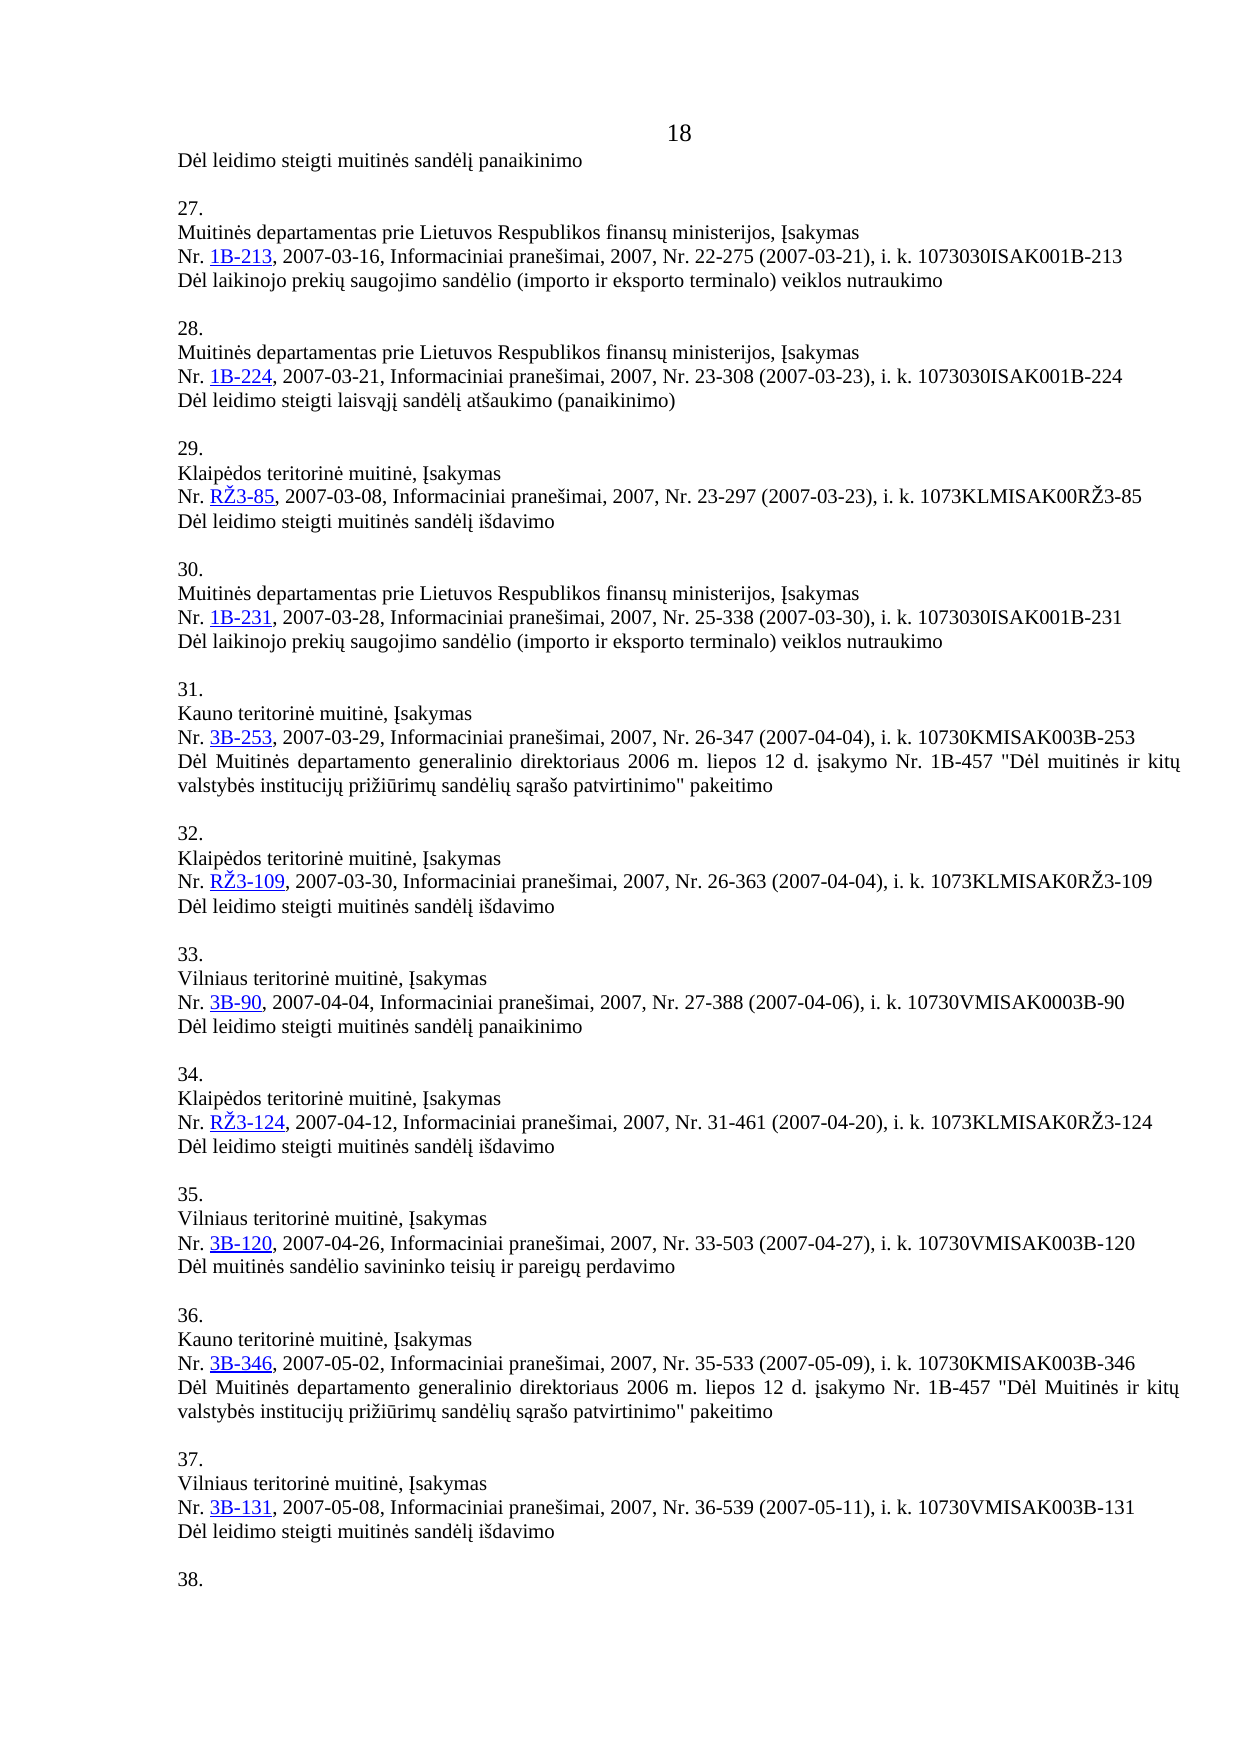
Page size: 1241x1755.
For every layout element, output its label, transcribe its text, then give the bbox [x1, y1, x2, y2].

text Dėl leidimo steigti laisvąjį sandėlį atšaukimo (panaikinimo) [177, 388, 1181, 412]
text 31. [177, 677, 1181, 701]
text 33. [177, 942, 1181, 966]
text Nr. 1B-213, 2007-03-16, Informaciniai pranešimai, 2007, Nr. 22-275 (2007-03-21), i. k. 1073030ISAK001B-213 [177, 244, 1181, 268]
text 35. [177, 1182, 1181, 1206]
text 37. [177, 1447, 1181, 1471]
text 36. [177, 1303, 1181, 1327]
text 34. [177, 1062, 1181, 1086]
text Vilniaus teritorinė muitinė, Įsakymas [177, 1206, 1181, 1230]
text Dėl leidimo steigti muitinės sandėlį panaikinimo [177, 1014, 1181, 1038]
text Dėl muitinės sandėlio savininko teisių ir pareigų perdavimo [177, 1254, 1181, 1278]
text Nr. 3B-131, 2007-05-08, Informaciniai pranešimai, 2007, Nr. 36-539 (2007-05-11), i. k. 10730VMISAK003B-131 [177, 1495, 1181, 1519]
text Dėl leidimo steigti muitinės sandėlį išdavimo [177, 1519, 1181, 1543]
text Klaipėdos teritorinė muitinė, Įsakymas [177, 460, 1181, 484]
text Dėl leidimo steigti muitinės sandėlį išdavimo [177, 508, 1181, 533]
text 32. [177, 821, 1181, 845]
text Nr. 1B-231, 2007-03-28, Informaciniai pranešimai, 2007, Nr. 25-338 (2007-03-30), i. k. 1073030ISAK001B-231 [177, 605, 1181, 629]
text Dėl laikinojo prekių saugojimo sandėlio (importo ir eksporto terminalo) veiklos nutraukimo [177, 629, 1181, 653]
text Muitinės departamentas prie Lietuvos Respublikos finansų ministerijos, Įsakymas [177, 220, 1181, 244]
text Vilniaus teritorinė muitinė, Įsakymas [177, 966, 1181, 990]
text Muitinės departamentas prie Lietuvos Respublikos finansų ministerijos, Įsakymas [177, 581, 1181, 605]
text Vilniaus teritorinė muitinė, Įsakymas [177, 1471, 1181, 1495]
text 30. [177, 557, 1181, 581]
text Nr. RŽ3-124, 2007-04-12, Informaciniai pranešimai, 2007, Nr. 31-461 (2007-04-20), i. k. 1073KLMISAK0RŽ3-124 [177, 1110, 1181, 1134]
text Nr. 1B-224, 2007-03-21, Informaciniai pranešimai, 2007, Nr. 23-308 (2007-03-23), i. k. 1073030ISAK001B-224 [177, 364, 1181, 388]
text Dėl Muitinės departamento generalinio direktoriaus 2006 m. liepos 12 d. įsakymo Nr. 1B-457 "Dėl muitinės ir kitų valstybės institucijų prižiūrimų sandėlių sąrašo patvirtinimo" pakeitimo [177, 749, 1181, 797]
text Nr. 3B-120, 2007-04-26, Informaciniai pranešimai, 2007, Nr. 33-503 (2007-04-27), i. k. 10730VMISAK003B-120 [177, 1230, 1181, 1254]
text Nr. RŽ3-85, 2007-03-08, Informaciniai pranešimai, 2007, Nr. 23-297 (2007-03-23), i. k. 1073KLMISAK00RŽ3-85 [177, 484, 1181, 508]
text Kauno teritorinė muitinė, Įsakymas [177, 701, 1181, 725]
text Klaipėdos teritorinė muitinė, Įsakymas [177, 1086, 1181, 1110]
text 28. [177, 316, 1181, 340]
text Nr. 3B-346, 2007-05-02, Informaciniai pranešimai, 2007, Nr. 35-533 (2007-05-09), i. k. 10730KMISAK003B-346 [177, 1351, 1181, 1375]
text 38. [177, 1567, 1181, 1591]
text 27. [177, 196, 1181, 220]
text Nr. RŽ3-109, 2007-03-30, Informaciniai pranešimai, 2007, Nr. 26-363 (2007-04-04), i. k. 1073KLMISAK0RŽ3-109 [177, 869, 1181, 893]
text Klaipėdos teritorinė muitinė, Įsakymas [177, 845, 1181, 869]
text Dėl leidimo steigti muitinės sandėlį išdavimo [177, 1134, 1181, 1158]
text Dėl laikinojo prekių saugojimo sandėlio (importo ir eksporto terminalo) veiklos nutraukimo [177, 268, 1181, 292]
text Nr. 3B-90, 2007-04-04, Informaciniai pranešimai, 2007, Nr. 27-388 (2007-04-06), i. k. 10730VMISAK0003B-90 [177, 990, 1181, 1014]
text Kauno teritorinė muitinė, Įsakymas [177, 1327, 1181, 1351]
text 29. [177, 436, 1181, 460]
text Muitinės departamentas prie Lietuvos Respublikos finansų ministerijos, Įsakymas [177, 340, 1181, 364]
text Dėl Muitinės departamento generalinio direktoriaus 2006 m. liepos 12 d. įsakymo Nr. 1B-457 "Dėl Muitinės ir kitų valstybės institucijų prižiūrimų sandėlių sąrašo patvirtinimo" pakeitimo [177, 1375, 1181, 1423]
text Dėl leidimo steigti muitinės sandėlį panaikinimo [177, 148, 1181, 172]
text Dėl leidimo steigti muitinės sandėlį išdavimo [177, 893, 1181, 918]
text Nr. 3B-253, 2007-03-29, Informaciniai pranešimai, 2007, Nr. 26-347 (2007-04-04), i. k. 10730KMISAK003B-253 [177, 725, 1181, 749]
